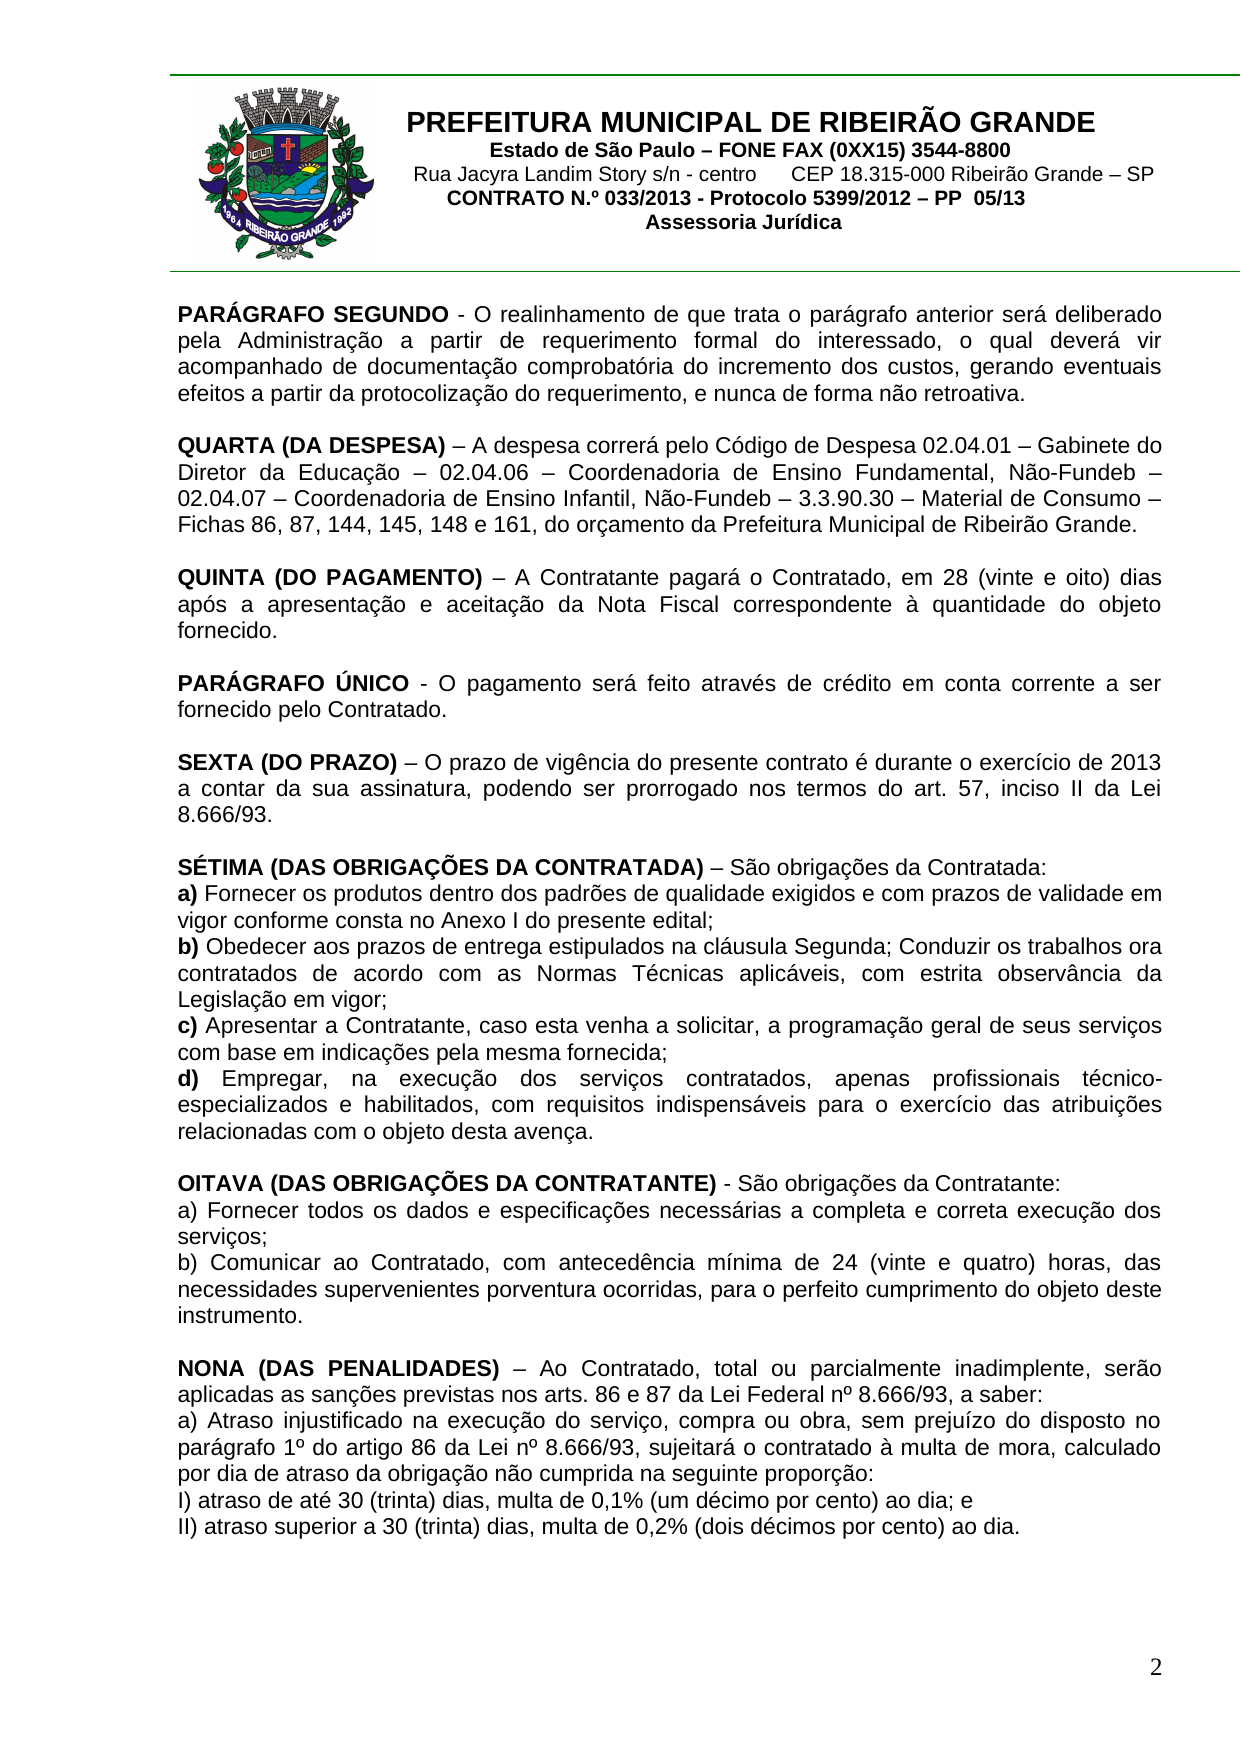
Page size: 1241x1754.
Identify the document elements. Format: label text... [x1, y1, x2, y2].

text a) Atraso injustificado na execução do serviço, compra ou obra, sem prejuízo do disposto no parágrafo 1º do artigo 86 da Lei nº 8.666/93, sujeitará o contratado à multa de mora, calculado por dia de atraso da obrigação não cumprida na seguinte proporção: [177, 1407, 1162, 1487]
text NONA (DAS PENALIDADES) – Ao Contratado, total ou parcialmente inadimplente, serão aplicadas as sanções previstas nos arts. 86 e 87 da Lei Federal nº 8.666/93, a saber: [177, 1355, 1162, 1407]
text b) Comunicar ao Contratado, com antecedência mínima de 24 (vinte e quatro) horas, das necessidades supervenientes porventura ocorridas, para o perfeito cumprimento do objeto deste instrumento. [177, 1249, 1162, 1328]
text a) Fornecer os produtos dentro dos padrões de qualidade exigidos e com prazos de validade em vigor conforme consta no Anexo I do presente edital; [177, 880, 1163, 933]
text c) Apresentar a Contratante, caso esta venha a solicitar, a programação geral de seus serviços com base em indicações pela mesma fornecida; [177, 1012, 1163, 1065]
text PARÁGRAFO SEGUNDO - O realinhamento de que trata o parágrafo anterior será deliberado pela Administração a partir de requerimento formal do interessado, o qual deverá vir acompanhado de documentação comprobatória do incremento dos custos, gerando eventuais efeitos a partir da protocolização do requerimento, e nunca de forma não retroativa. [177, 301, 1162, 406]
list QUARTA (DA DESPESA) – A despesa correrá pelo Código de Despesa 02.04.01 – Gabinete do Diretor da Educação – 02.04.06 – Coordenadoria de Ensino Fundamental, Não-Fundeb – 02.04.07 – Coordenadoria de Ensino Infantil, Não-Fundeb – 3.3.90.30 – Material de Consumo – Fichas 86, 87, 144, 145, 148 e 161, do orçamento da Prefeitura Municipal de Ribeirão Grande. [177, 432, 1162, 538]
text d) Empregar, na execução dos serviços contratados, apenas profissionais técnico-especializados e habilitados, com requisitos indispensáveis para o exercício das atribuições relacionadas com o objeto desta avença. [177, 1065, 1163, 1144]
text a) Fornecer todos os dados e especificações necessárias a completa e correta execução dos serviços; [177, 1197, 1162, 1249]
text b) Obedecer aos prazos de entrega estipulados na cláusula Segunda; Conduzir os trabalhos ora contratados de acordo com as Normas Técnicas aplicáveis, com estrita observância da Legislação em vigor; [177, 933, 1163, 1012]
text OITAVA (DAS OBRIGAÇÕES DA CONTRATANTE) - São obrigações da Contratante: [177, 1170, 1162, 1197]
text PARÁGRAFO ÚNICO - O pagamento será feito através de crédito em conta corrente a ser fornecido pelo Contratado. [177, 669, 1162, 722]
text II) atraso superior a 30 (trinta) dias, multa de 0,2% (dois décimos por cento) ao dia. [177, 1513, 1162, 1539]
text SÉTIMA (DAS OBRIGAÇÕES DA CONTRATADA) – São obrigações da Contratada: [177, 854, 1163, 880]
picture [192, 83, 380, 264]
text QUINTA (DO PAGAMENTO) – A Contratante pagará o Contratado, em 28 (vinte e oito) dias após a apresentação e aceitação da Nota Fiscal correspondente à quantidade do objeto fornecido. [177, 564, 1162, 643]
text SEXTA (DO PRAZO) – O prazo de vigência do presente contrato é durante o exercício de 2013 a contar da sua assinatura, podendo ser prorrogado nos termos do art. 57, inciso II da Lei 8.666/93. [177, 749, 1162, 828]
text I) atraso de até 30 (trinta) dias, multa de 0,1% (um décimo por cento) ao dia; e [177, 1487, 1162, 1513]
